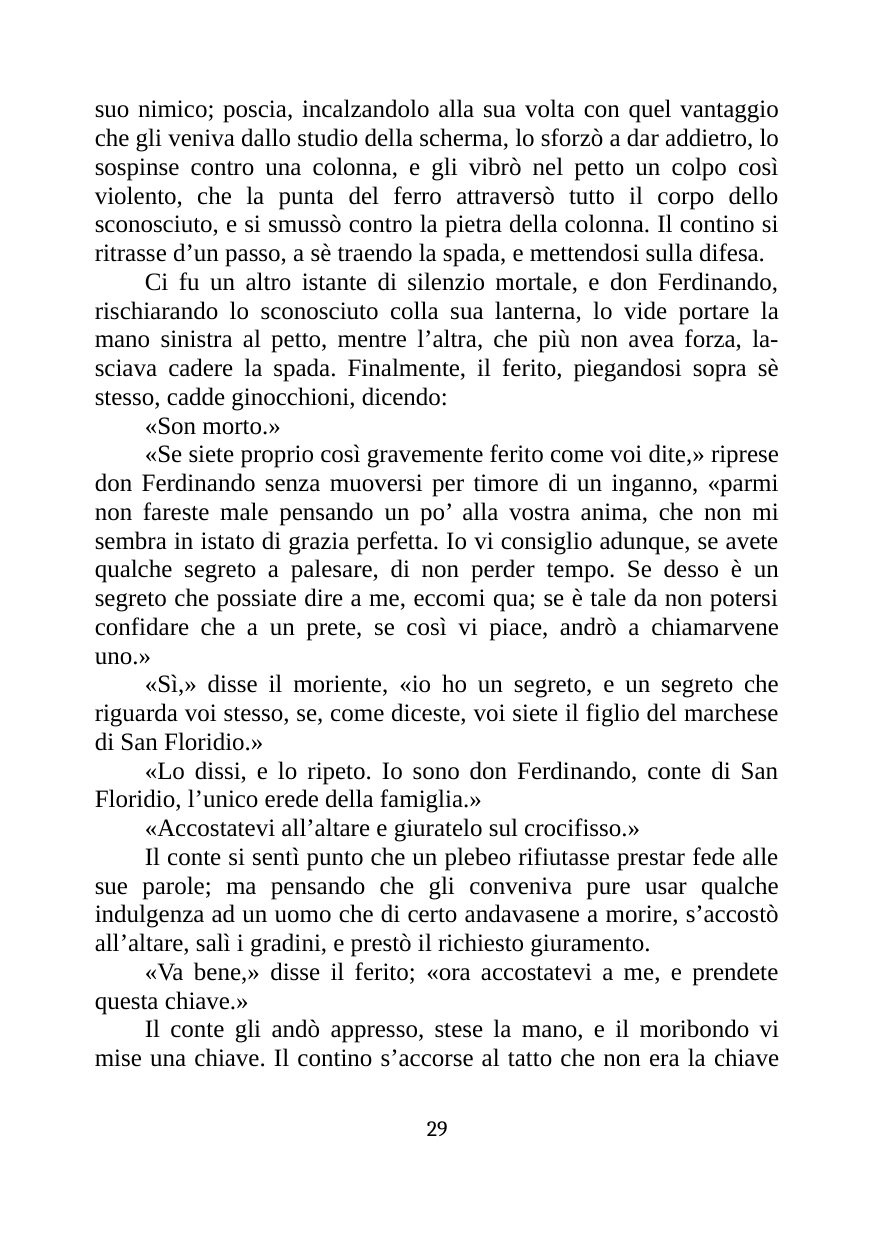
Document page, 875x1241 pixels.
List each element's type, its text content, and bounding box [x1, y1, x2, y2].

text «Va bene,» disse il ferito; «ora accostatevi a me, e prendete questa chiave.» [94, 957, 779, 1014]
text «Son morto.» [94, 411, 779, 439]
text suo nimico; poscia, incalzandolo alla sua volta con quel vantaggio che gli veniva dallo studio della scherma, lo sforzò a dar addietro, lo sospinse contro una colonna, e gli vibrò nel petto un colpo così violento, che la punta del ferro attraversò tutto il corpo dello sconosciuto, e si smussò contro la pietra della colonna. Il contino si ritrasse d’un passo, a sè traendo la spada, e mettendosi sulla difesa. [94, 94, 779, 267]
text «Se siete proprio così gravemente ferito come voi dite,» riprese don Ferdinando senza muoversi per timore di un inganno, «parmi non fareste male pensando un po’ alla vostra anima, che non mi sembra in istato di grazia perfetta. Io vi consiglio adunque, se avete qualche segreto a palesare, di non perder tempo. Se desso è un segreto che possiate dire a me, eccomi qua; se è tale da non potersi confidare che a un prete, se così vi piace, andrò a chiamarvene uno.» [94, 439, 779, 669]
text «Sì,» disse il moriente, «io ho un segreto, e un segreto che riguarda voi stesso, se, come diceste, voi siete il figlio del marchese di San Floridio.» [94, 669, 779, 756]
text Il conte si sentì punto che un plebeo rifiutasse prestar fede alle sue parole; ma pensando che gli conveniva pure usar qualche indulgenza ad un uomo che di certo andavasene a morire, s’accostò all’altare, salì i gradini, e prestò il richiesto giuramento. [94, 842, 779, 957]
text Il conte gli andò appresso, stese la mano, e il moribondo vi mise una chiave. Il contino s’accorse al tatto che non era la chiave [94, 1014, 779, 1072]
text «Accostatevi all’altare e giuratelo sul crocifisso.» [94, 813, 779, 842]
text «Lo dissi, e lo ripeto. Io sono don Ferdinando, conte di San Floridio, l’unico erede della famiglia.» [94, 756, 779, 813]
text Ci fu un altro istante di silenzio mortale, e don Ferdinando, rischiarando lo sconosciuto colla sua lanterna, lo vide portare la mano sinistra al petto, mentre l’altra, che più non avea forza, la- sciava cadere la spada. Finalmente, il ferito, piegandosi sopra sè stesso, cadde ginocchioni, dicendo: [94, 267, 779, 411]
